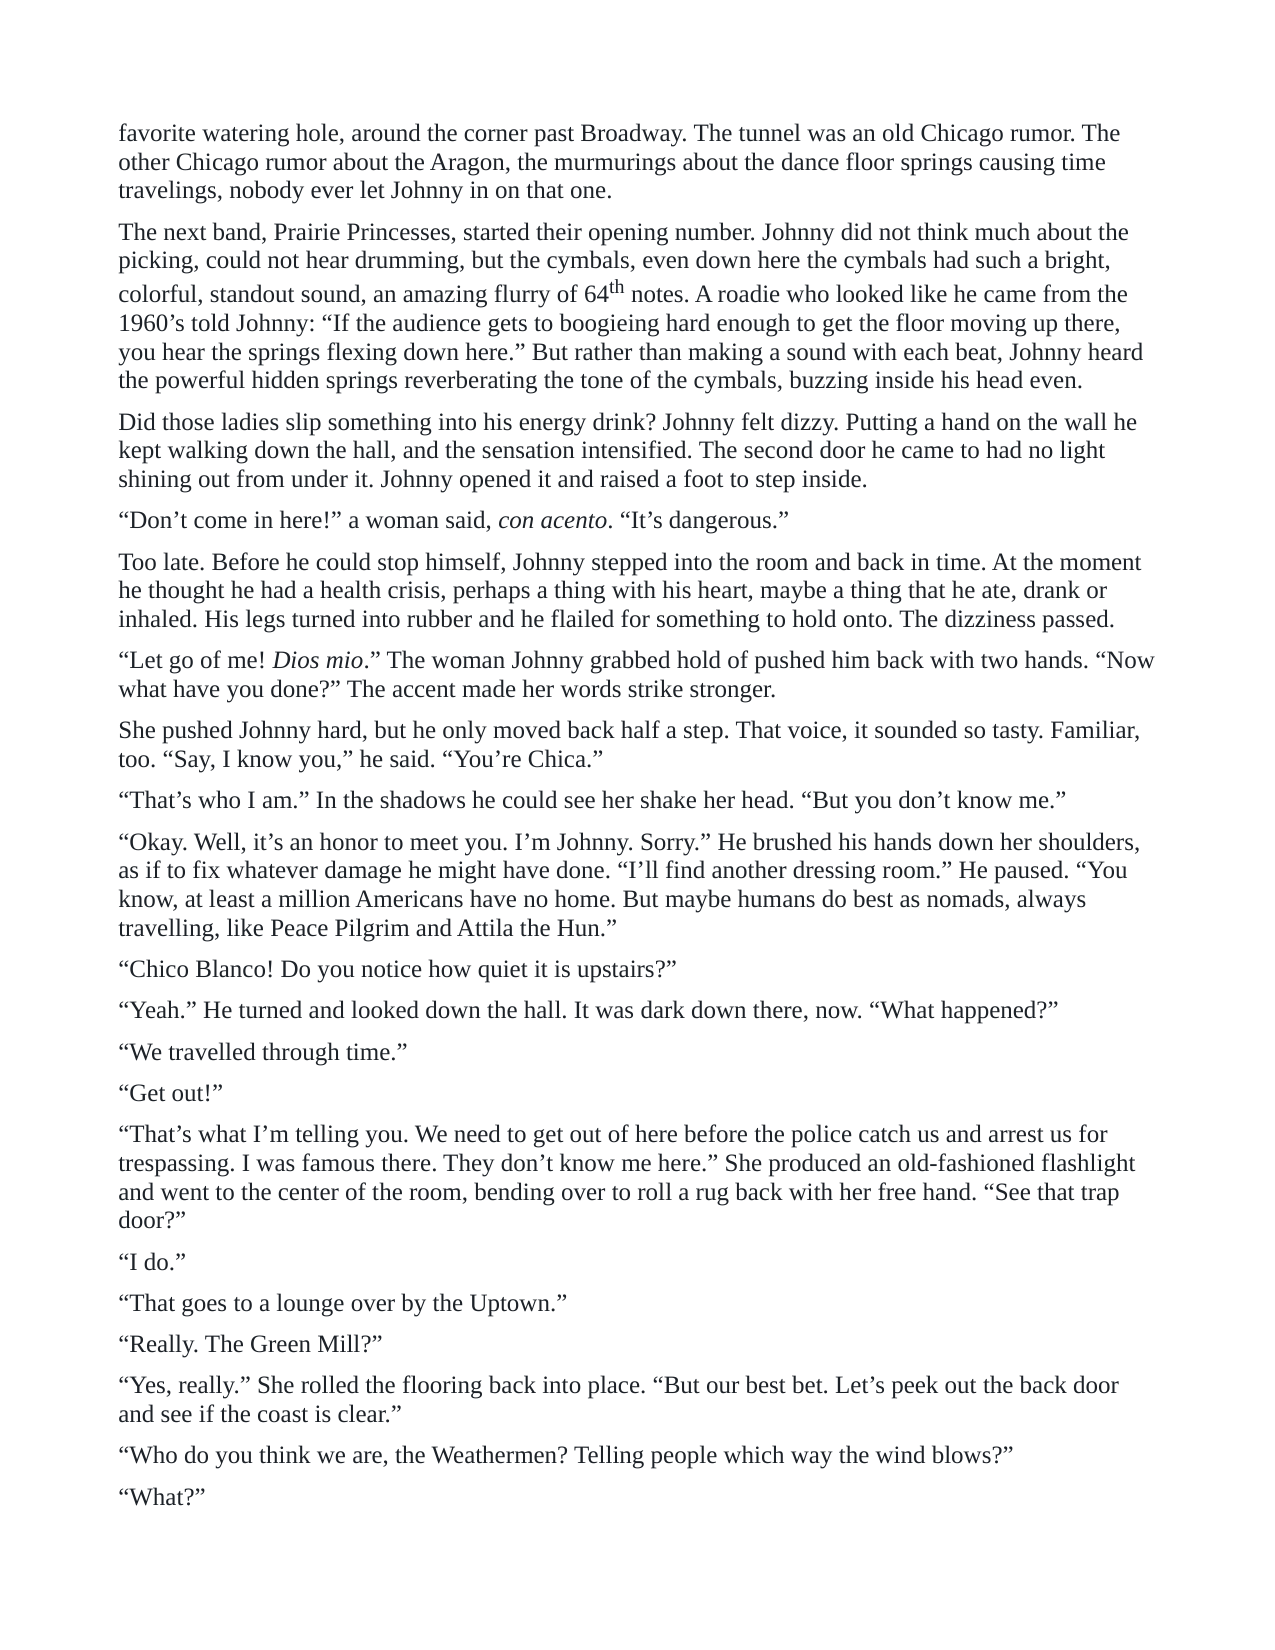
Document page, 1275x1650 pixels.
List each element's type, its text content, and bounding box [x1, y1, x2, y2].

text “What?” [118, 1482, 1157, 1510]
text “Okay. Well, it’s an honor to meet you. I’m Johnny. Sorry.” He brushed his hands down her shoulders, as if to fix whatever damage he might have done. “I’ll find another dressing room.” He paused. “You know, at least a million Americans have no home. But maybe humans do best as nomads, always travelling, like Peace Pilgrim and Attila the Hun.” [118, 827, 1157, 942]
text “That’s what I’m telling you. We need to get out of here before the police catch us and arrest us for trespassing. I was famous there. They don’t know me here.” She produced an old-fashioned flashlight and went to the center of the room, bending over to roll a rug back with her free hand. “See that trap door?” [118, 1119, 1157, 1234]
text Did those ladies slip something into his energy drink? Johnny felt dizzy. Putting a hand on the wall he kept walking down the hall, and the sensation intensified. The second door he came to had no light shining out from under it. Johnny opened it and raised a foot to step inside. [118, 407, 1157, 493]
text “Chico Blanco! Do you notice how quiet it is upstairs?” [118, 954, 1157, 983]
text “Don’t come in here!” a woman said, con acento. “It’s dangerous.” [118, 505, 1157, 534]
text favorite watering hole, around the corner past Broadway. The tunnel was an old Chicago rumor. The other Chicago rumor about the Aragon, the murmurings about the dance floor springs causing time travelings, nobody ever let Johnny in on that one. [118, 118, 1157, 204]
text “We travelled through time.” [118, 1037, 1157, 1065]
text “Who do you think we are, the Weathermen? Telling people which way the wind blows?” [118, 1440, 1157, 1469]
text “That goes to a lounge over by the Uptown.” [118, 1288, 1157, 1317]
text She pushed Johnny hard, but he only moved back half a step. That voice, it sounded so tasty. Familiar, too. “Say, I know you,” he said. “You’re Chica.” [118, 715, 1157, 773]
text “I do.” [118, 1247, 1157, 1275]
text “Yeah.” He turned and looked down the hall. It was dark down there, now. “What happened?” [118, 995, 1157, 1024]
text “Let go of me! Dios mio.” The woman Johnny grabbed hold of pushed him back with two hands. “Now what have you done?” The accent made her words strike stronger. [118, 645, 1157, 703]
text “Get out!” [118, 1078, 1157, 1107]
text Too late. Before he could stop himself, Johnny stepped into the room and back in time. At the moment he thought he had a health crisis, perhaps a thing with his heart, maybe a thing that he ate, drank or inhaled. His legs turned into rubber and he flailed for something to hold onto. The dizziness passed. [118, 547, 1157, 633]
text The next band, Prairie Princesses, started their opening number. Johnny did not think much about the picking, could not hear drumming, but the cymbals, even down here the cymbals had such a bright, colorful, standout sound, an amazing flurry of 64th notes. A roadie who looked like he came from the 1960’s told Johnny: “If the audience gets to boogieing hard enough to get the floor moving up there, you hear the springs flexing down here.” But rather than making a sound with each beat, Johnny heard the powerful hidden springs reverberating the tone of the cymbals, buzzing inside his head even. [118, 217, 1157, 394]
text “Yes, really.” She rolled the flooring back into place. “But our best bet. Let’s peek out the back door and see if the coast is clear.” [118, 1370, 1157, 1428]
text “That’s who I am.” In the shadows he could see her shake her head. “But you don’t know me.” [118, 785, 1157, 814]
text “Really. The Green Mill?” [118, 1329, 1157, 1358]
